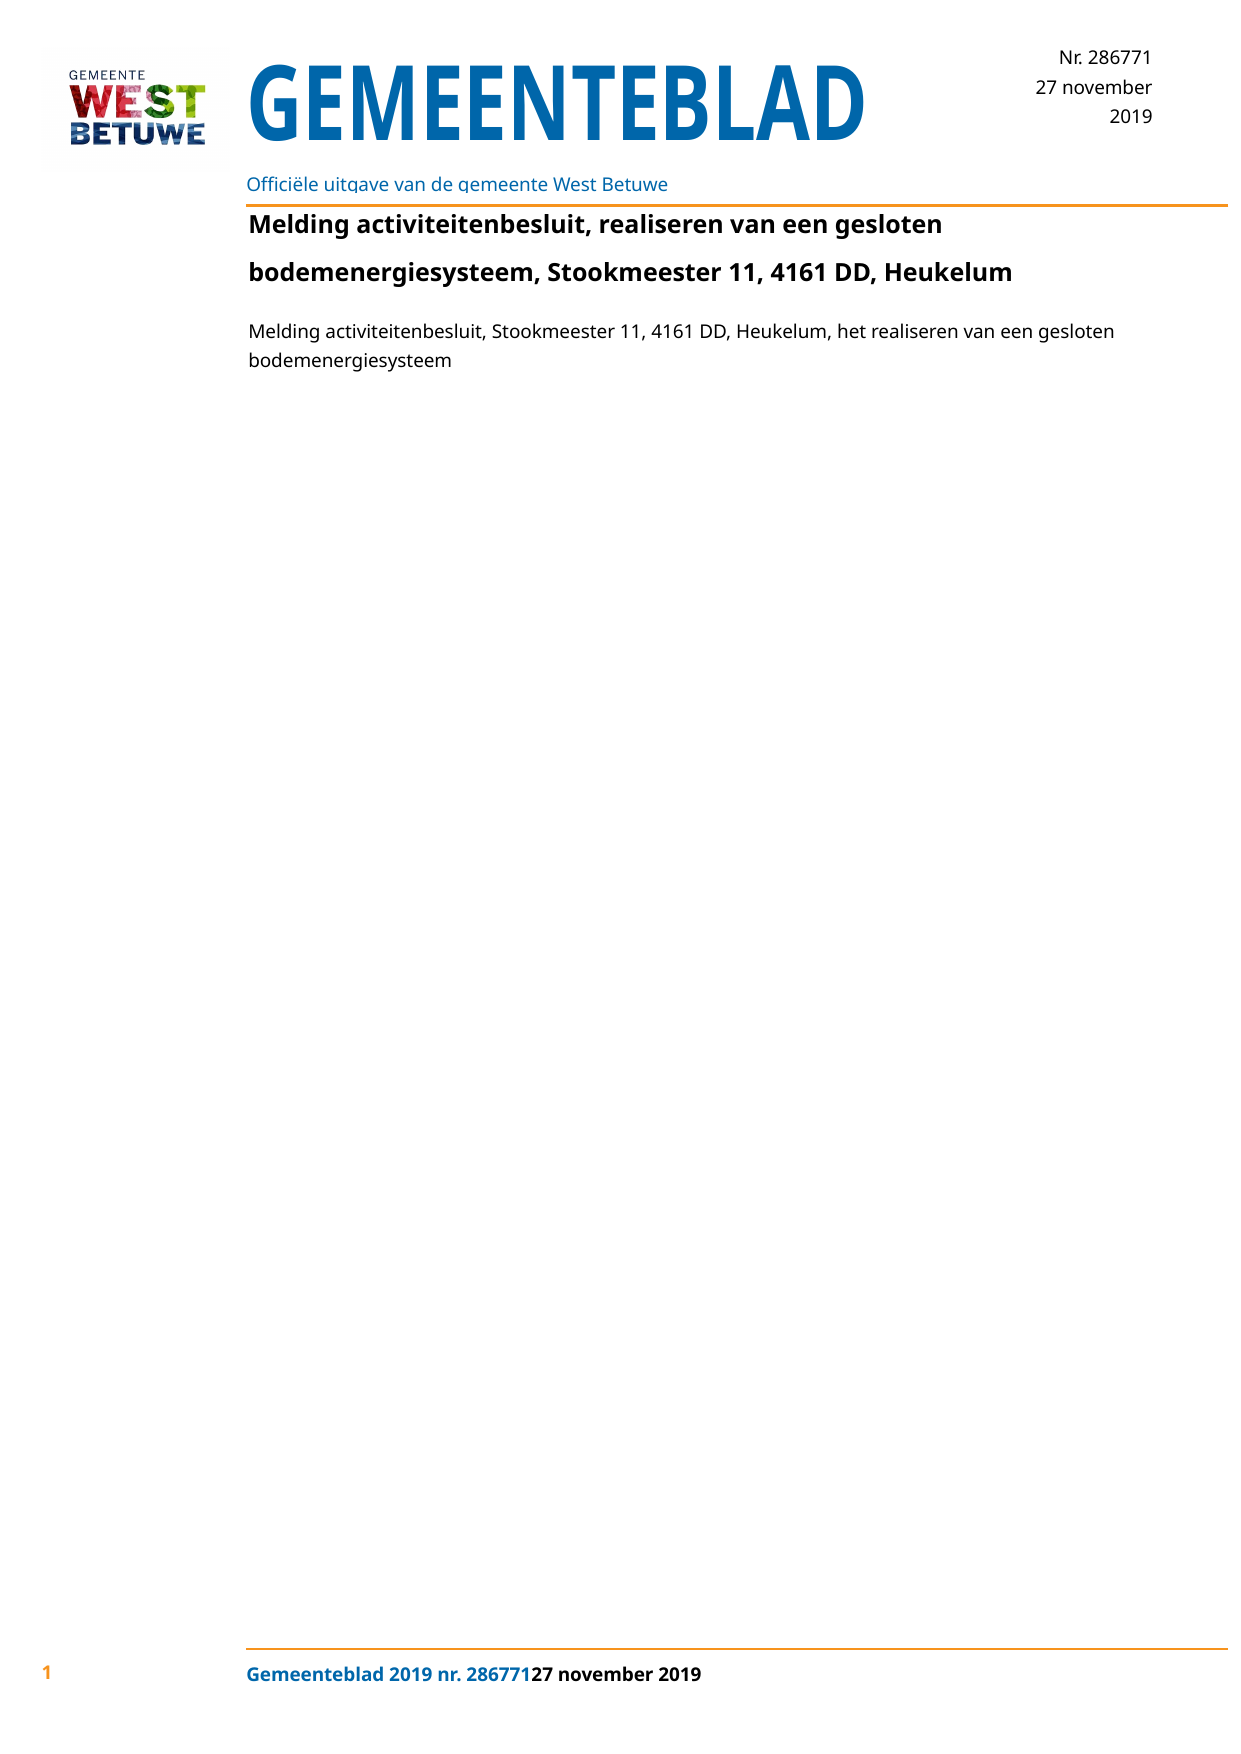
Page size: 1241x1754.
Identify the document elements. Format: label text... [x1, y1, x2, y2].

text Melding activiteitenbesluit, Stookmeester 11, 4161 DD, Heukelum, het realiseren van een gesloten bodemenergiesysteem [248, 318, 1152, 373]
text Melding activiteitenbesluit, realiseren van een gesloten bodemenergiesysteem, Stookmeester 11, 4161 DD, Heukelum [248, 207, 1152, 288]
picture [41, 47, 231, 172]
